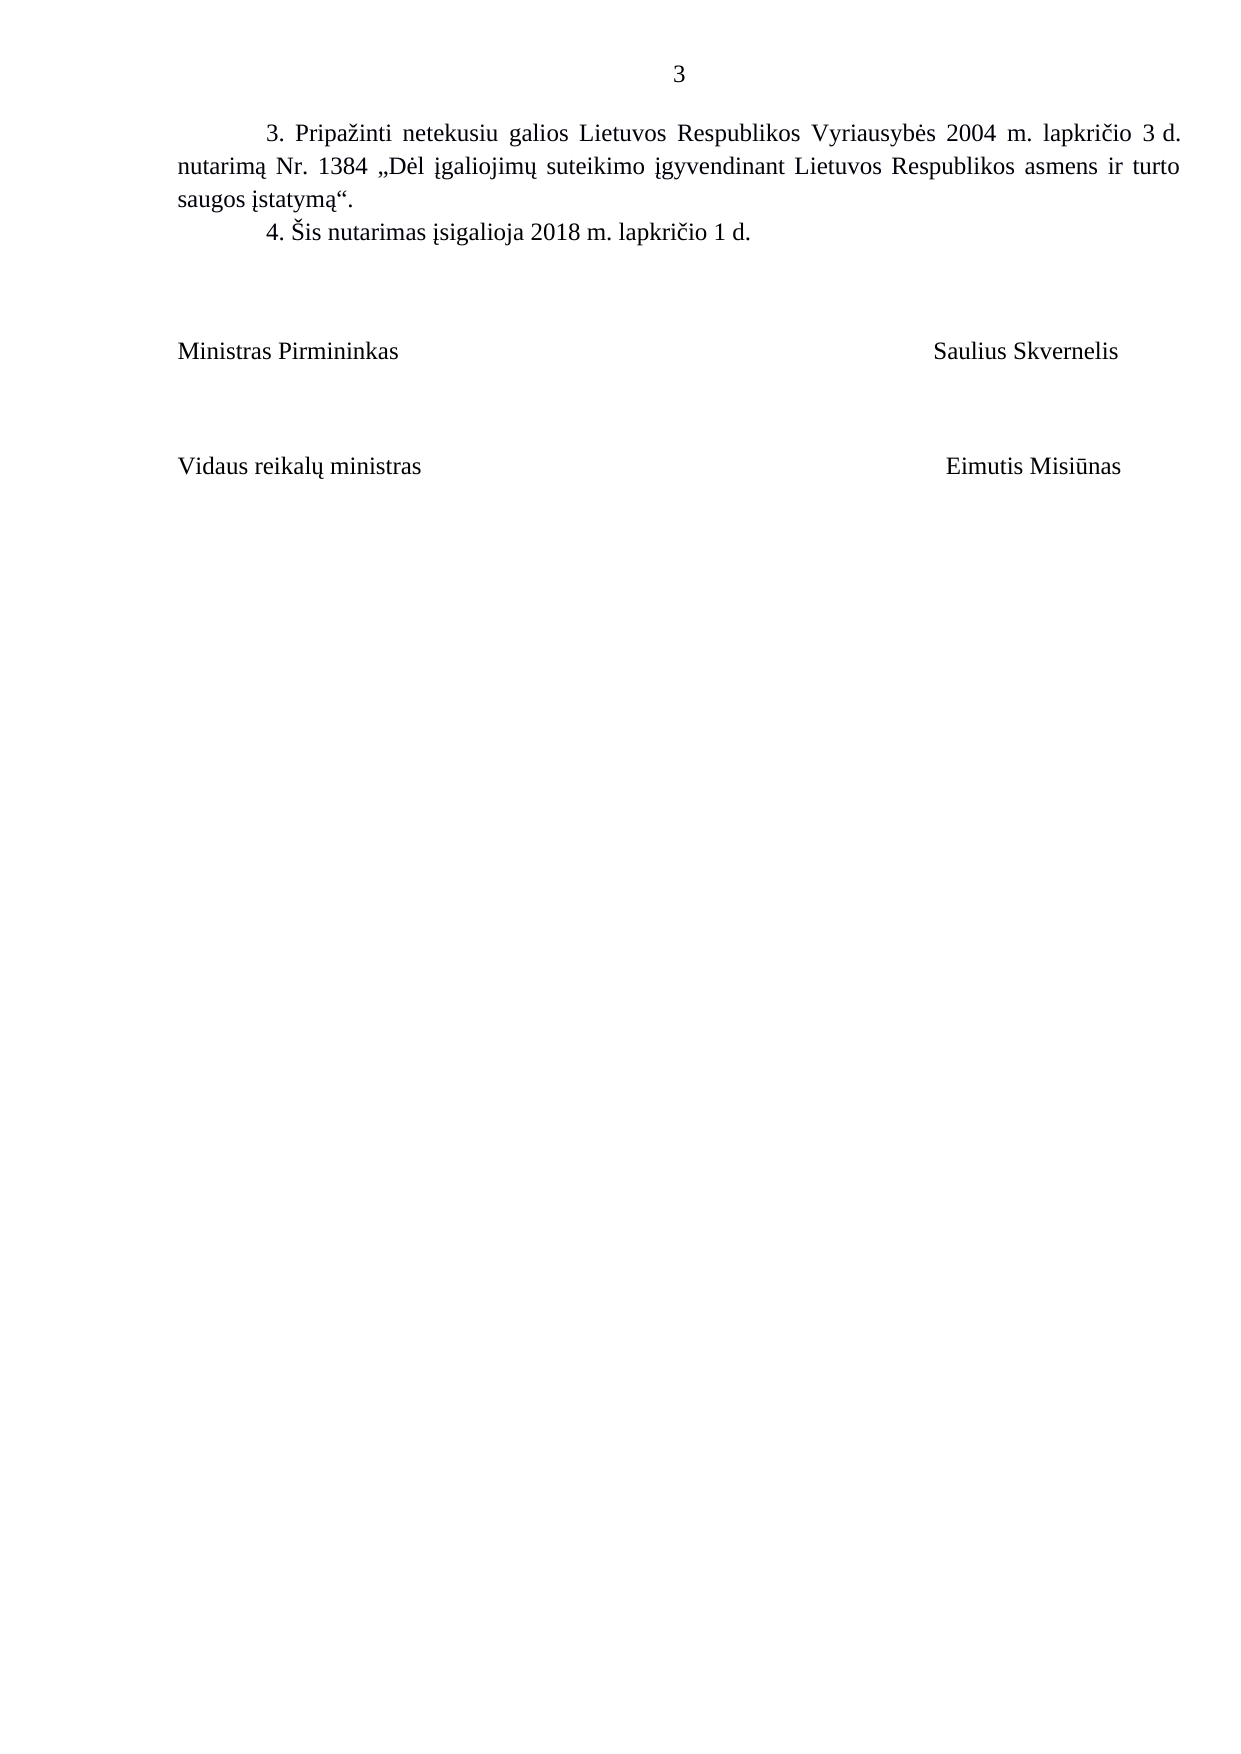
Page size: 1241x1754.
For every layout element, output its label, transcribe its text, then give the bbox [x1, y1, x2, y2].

text 4. Šis nutarimas įsigalioja 2018 m. lapkričio 1 d. [177, 217, 1181, 246]
text Ministras Pirmininkas Saulius Skvernelis [177, 336, 1181, 365]
text 3. Pripažinti netekusiu galios Lietuvos Respublikos Vyriausybės 2004 m. lapkričio 3 d. nutarimą Nr. 1384 „Dėl įgaliojimų suteikimo įgyvendinant Lietuvos Respublikos asmens ir turto saugos įstatymą“. [177, 118, 1181, 213]
text Vidaus reikalų ministras Eimutis Misiūnas [177, 451, 1181, 480]
